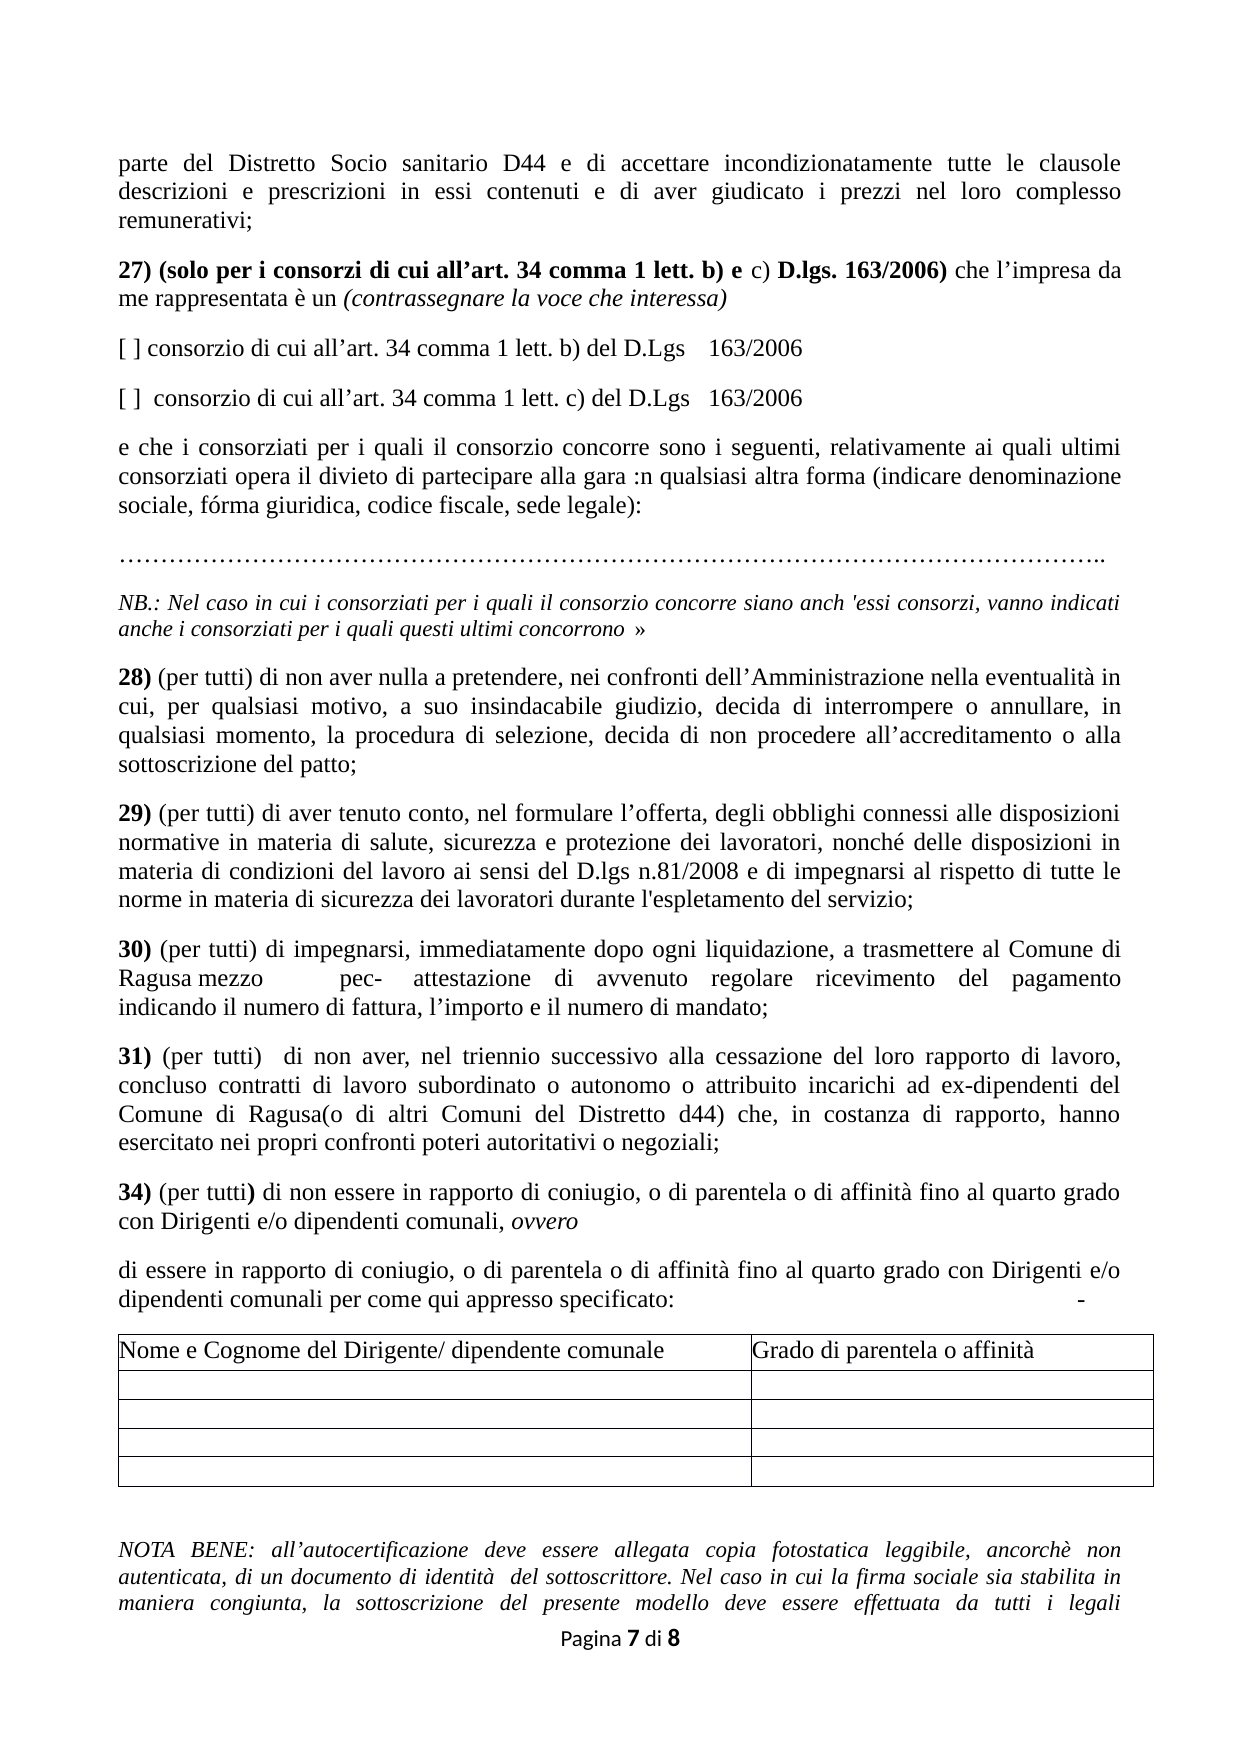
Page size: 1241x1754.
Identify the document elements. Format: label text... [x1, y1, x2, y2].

text 31) (per tutti) di non aver, nel triennio successivo alla cessazione del loro rapporto di lavoro, concluso contratti di lavoro subordinato o autonomo o attribuito incarichi ad ex-dipendenti del Comune di Ragusa(o di altri Comuni del Distretto d44) che, in costanza di rapporto, hanno esercitato nei propri confronti poteri autoritativi o negoziali; [118, 1041, 1122, 1156]
table_header Nome e Cognome del Dirigente/ dipendente comunale [119, 1335, 751, 1370]
table_cell [752, 1457, 1153, 1486]
text ……………………………………………………………………………………………………….. [118, 539, 1122, 568]
table_cell [119, 1371, 751, 1399]
text [ ] consorzio di cui all’art. 34 comma 1 lett. c) del D.Lgs 163/2006 [118, 383, 1122, 411]
text NOTA BENE: all’autocertificazione deve essere allegata copia fotostatica leggibile, ancorchè non autenticata, di un documento di identità del sottoscrittore. Nel caso in cui la firma sociale sia stabilita in maniera congiunta, la sottoscrizione del presente modello deve essere effettuata da tutti i legali [118, 1536, 1122, 1616]
table_cell [119, 1457, 751, 1486]
text 34) (per tutti) di non essere in rapporto di coniugio, o di parentela o di affinità fino al quarto grado con Dirigenti e/o dipendenti comunali, ovvero [118, 1177, 1122, 1234]
text NB.: Nel caso in cui i consorziati per i quali il consorzio concorre siano anch 'essi consorzi, vanno indicati anche i consorziati per i quali questi ultimi concorrono » [118, 589, 1122, 642]
text 27) (solo per i consorzi di cui all’art. 34 comma 1 lett. b) e c) D.lgs. 163/2006) che l’impresa da me rappresentata è un (contrassegnare la voce che interessa) [118, 255, 1122, 312]
text parte del Distretto Socio sanitario D44 e di accettare incondizionatamente tutte le clausole descrizioni e prescrizioni in essi contenuti e di aver giudicato i prezzi nel loro complesso remunerativi; [118, 148, 1122, 234]
table_cell [752, 1371, 1153, 1399]
table_cell [752, 1429, 1153, 1456]
table_cell [119, 1429, 751, 1456]
text di essere in rapporto di coniugio, o di parentela o di affinità fino al quarto grado con Dirigenti e/o dipendenti comunali per come qui appresso specificato: - [118, 1255, 1122, 1313]
table_cell [752, 1400, 1153, 1428]
text 29) (per tutti) di aver tenuto conto, nel formulare l’offerta, degli obblighi connessi alle disposizioni normative in materia di salute, sicurezza e protezione dei lavoratori, nonché delle disposizioni in materia di condizioni del lavoro ai sensi del D.lgs n.81/2008 e di impegnarsi al rispetto di tutte le norme in materia di sicurezza dei lavoratori durante l'espletamento del servizio; [118, 798, 1122, 913]
text [ ] consorzio di cui all’art. 34 comma 1 lett. b) del D.Lgs 163/2006 [118, 333, 1122, 362]
text 30) (per tutti) di impegnarsi, immediatamente dopo ogni liquidazione, a trasmettere al Comune di Ragusa mezzo pec- attestazione di avvenuto regolare ricevimento del pagamento indicando il numero di fattura, l’importo e il numero di mandato; [118, 934, 1122, 1020]
table_header Grado di parentela o affinità [752, 1335, 1153, 1370]
text e che i consorziati per i quali il consorzio concorre sono i seguenti, relativamente ai quali ultimi consorziati opera il divieto di partecipare alla gara :n qualsiasi altra forma (indicare denominazione sociale, fórma giuridica, codice fiscale, sede legale): [118, 432, 1122, 518]
table_cell [119, 1400, 751, 1428]
text 28) (per tutti) di non aver nulla a pretendere, nei confronti dell’Amministrazione nella eventualità in cui, per qualsiasi motivo, a suo insindacabile giudizio, decida di interrompere o annullare, in qualsiasi momento, la procedura di selezione, decida di non procedere all’accreditamento o alla sottoscrizione del patto; [118, 662, 1122, 777]
